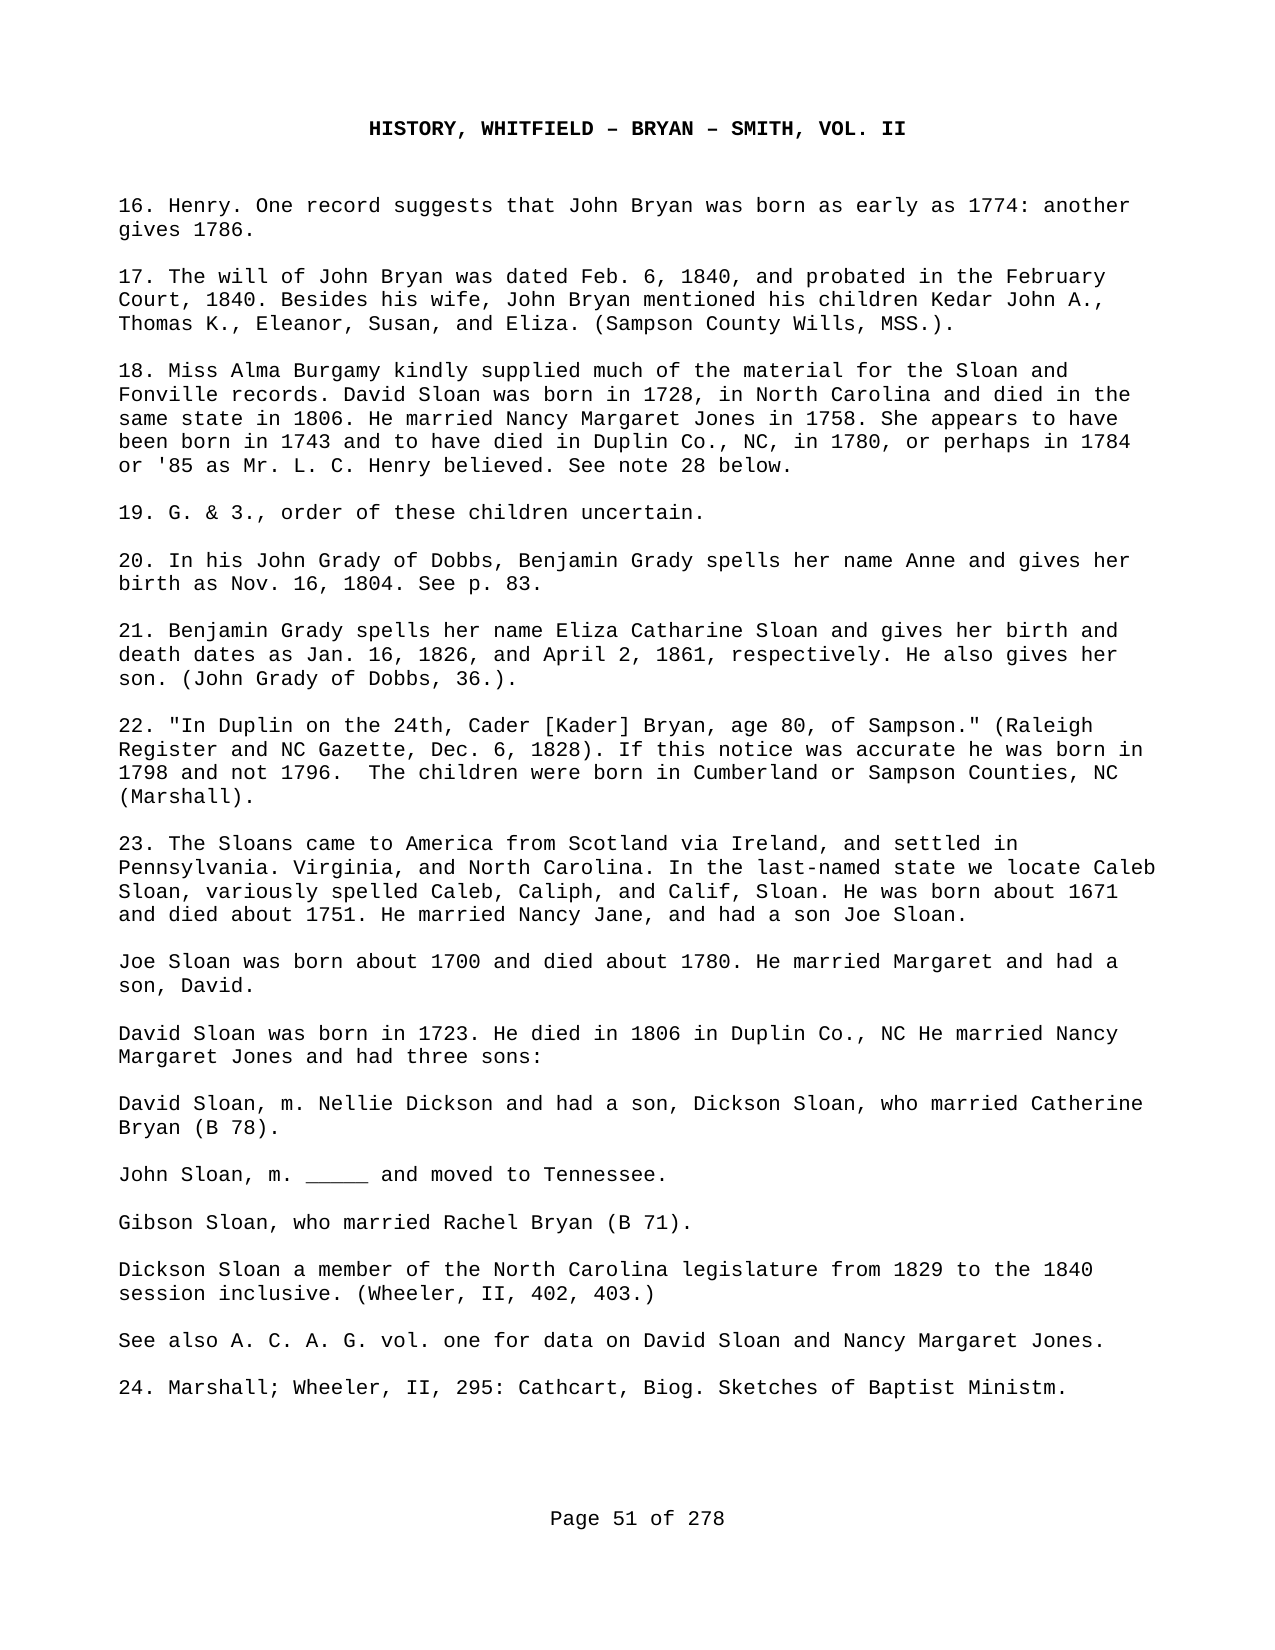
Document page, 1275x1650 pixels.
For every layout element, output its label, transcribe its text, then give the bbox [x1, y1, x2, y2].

text 20. In his John Grady of Dobbs, Benjamin Grady spells her name Anne and gives her birth as Nov. 16, 1804. See p. 83. [118, 549, 1157, 597]
text 24. Marshall; Wheeler, II, 295: Cathcart, Biog. Sketches of Baptist Ministm. [118, 1377, 1157, 1401]
text David Sloan was born in 1723. He died in 1806 in Duplin Co., NC He married Nancy Margaret Jones and had three sons: [118, 1022, 1157, 1070]
text See also A. C. A. G. vol. one for data on David Sloan and Nancy Margaret Jones. [118, 1330, 1157, 1353]
text 17. The will of John Bryan was dated Feb. 6, 1840, and probated in the February Court, 1840. Besides his wife, John Bryan mentioned his children Kedar John A., Thomas K., Eleanor, Susan, and Eliza. (Sampson County Wills, MSS.). [118, 266, 1157, 337]
text 23. The Sloans came to America from Scotland via Ireland, and settled in Pennsylvania. Virginia, and North Carolina. In the last-named state we locate Caleb Sloan, variously spelled Caleb, Caliph, and Calif, Sloan. He was born about 1671 and died about 1751. He married Nancy Jane, and had a son Joe Sloan. [118, 833, 1157, 928]
text 16. Henry. One record suggests that John Bryan was born as early as 1774: another gives 1786. [118, 195, 1157, 242]
text Gibson Sloan, who married Rachel Bryan (B 71). [118, 1212, 1157, 1235]
text David Sloan, m. Nellie Dickson and had a son, Dickson Sloan, who married Catherine Bryan (B 78). [118, 1093, 1157, 1141]
text Joe Sloan was born about 1700 and died about 1780. He married Margaret and had a son, David. [118, 952, 1157, 999]
text Dickson Sloan a member of the North Carolina legislature from 1829 to the 1840 session inclusive. (Wheeler, II, 402, 403.) [118, 1259, 1157, 1306]
text John Sloan, m. _____ and moved to Tennessee. [118, 1164, 1157, 1188]
text 21. Benjamin Grady spells her name Eliza Catharine Sloan and gives her birth and death dates as Jan. 16, 1826, and April 2, 1861, respectively. He also gives her son. (John Grady of Dobbs, 36.). [118, 621, 1157, 691]
text 19. G. & 3., order of these children uncertain. [118, 502, 1157, 526]
text 18. Miss Alma Burgamy kindly supplied much of the material for the Sloan and Fonville records. David Sloan was born in 1728, in North Carolina and died in the same state in 1806. He married Nancy Margaret Jones in 1758. She appears to have been born in 1743 and to have died in Duplin Co., NC, in 1780, or perhaps in 1784 or '85 as Mr. L. C. Henry believed. See note 28 below. [118, 360, 1157, 479]
text 22. "In Duplin on the 24th, Cader [Kader] Bryan, age 80, of Sampson." (Raleigh Register and NC Gazette, Dec. 6, 1828). If this notice was accurate he was born in 1798 and not 1796. The children were born in Cumberland or Sampson Counties, NC (Marshall). [118, 715, 1157, 810]
